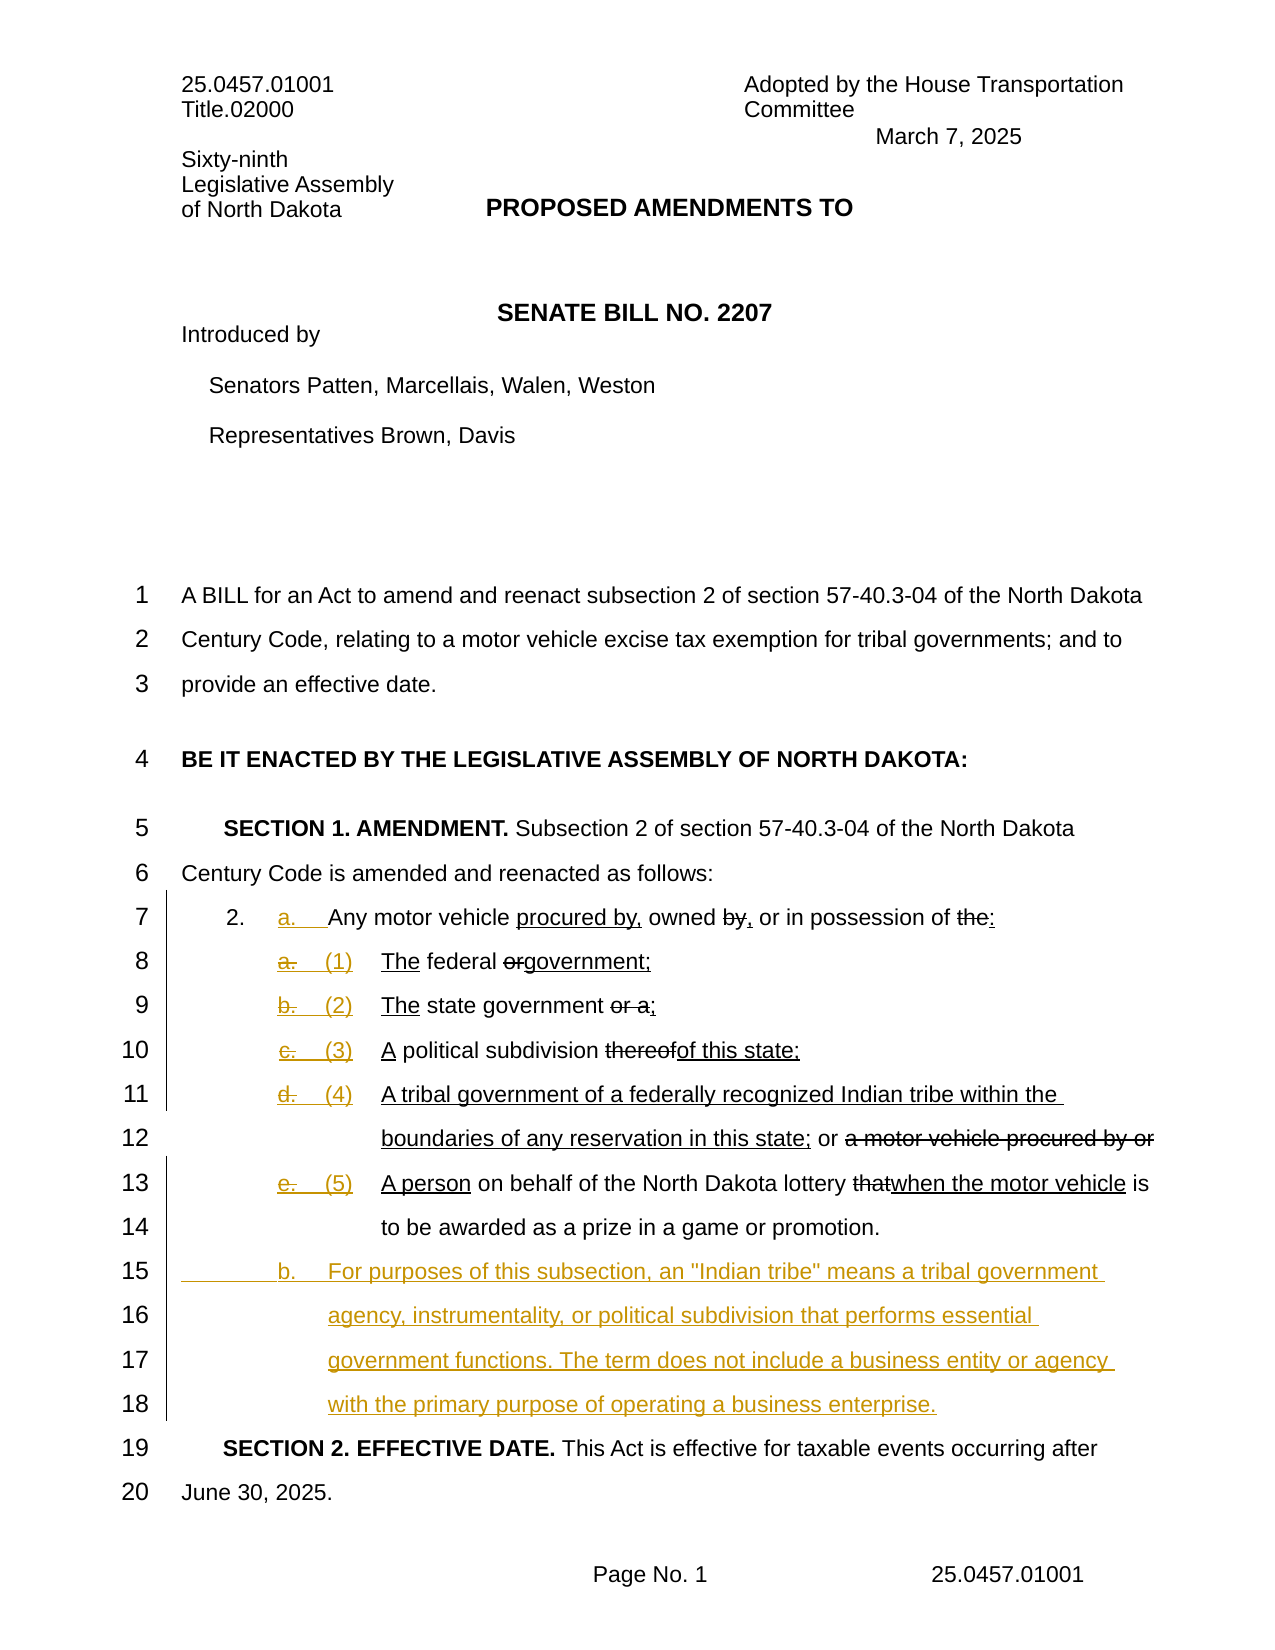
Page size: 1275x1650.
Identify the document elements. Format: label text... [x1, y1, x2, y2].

text (4) A tribal government of a federally recognized Indian tribe within the boundaries of any reservation in this state; or a motor vehicle procured by or [181, 1067, 1154, 1156]
text (2) The state government or a; [181, 978, 1154, 1023]
text Introduced by [181, 323, 1154, 348]
text BE IT ENACTED BY THE LEGISLATIVE ASSEMBLY OF NORTH DAKOTA: [181, 732, 1154, 776]
text b. For purposes of this subsection, an "Indian tribe" means a tribal government agency, instrumentality, or political subdivision that performs essential government functions. The term does not include a business entity or agency with the primary purpose of operating a business enterprise. [181, 1244, 1154, 1421]
text Senators Patten, Marcellais, Walen, Weston [208, 375, 1154, 398]
text of North Dakota [181, 198, 1154, 223]
text (3) A political subdivision thereofof this state; [181, 1023, 1154, 1067]
table_cell March 7, 2025 [744, 123, 1153, 173]
table_header 25.0457.01001 Title.02000 [181, 73, 744, 123]
text (1) The federal orgovernment; [181, 934, 1154, 978]
title A BILL for an Act to amend and reenact subsection 2 of section 57‑40.3‑04 of the North Dakota Century Code, relating to a motor vehicle excise tax exemption for tribal governments; and to provide an effective date. [181, 568, 1154, 701]
text SECTION 1. AMENDMENT. Subsection 2 of section 57‑40.3‑04 of the North Dakota Century Code is amended and reenacted as follows: [181, 801, 1154, 890]
table_cell Sixty-ninth [181, 123, 744, 173]
title PROPOSED AMENDMENTS TO [486, 192, 872, 221]
text SECTION 2. EFFECTIVE DATE. This Act is effective for taxable events occurring after June 30, 2025. [181, 1421, 1154, 1510]
table_header Adopted by the House Transportation Committee [744, 73, 1153, 123]
text (5) A person on behalf of the North Dakota lottery thatwhen the motor vehicle is to be awarded as a prize in a game or promotion. [181, 1156, 1154, 1244]
text 2. a. Any motor vehicle procured by, owned by, or in possession of the: [181, 890, 1154, 934]
title Senate BILL NO. 2207 [490, 297, 772, 326]
text Representatives Brown, Davis [208, 425, 1154, 448]
text Legislative Assembly [181, 173, 1154, 198]
